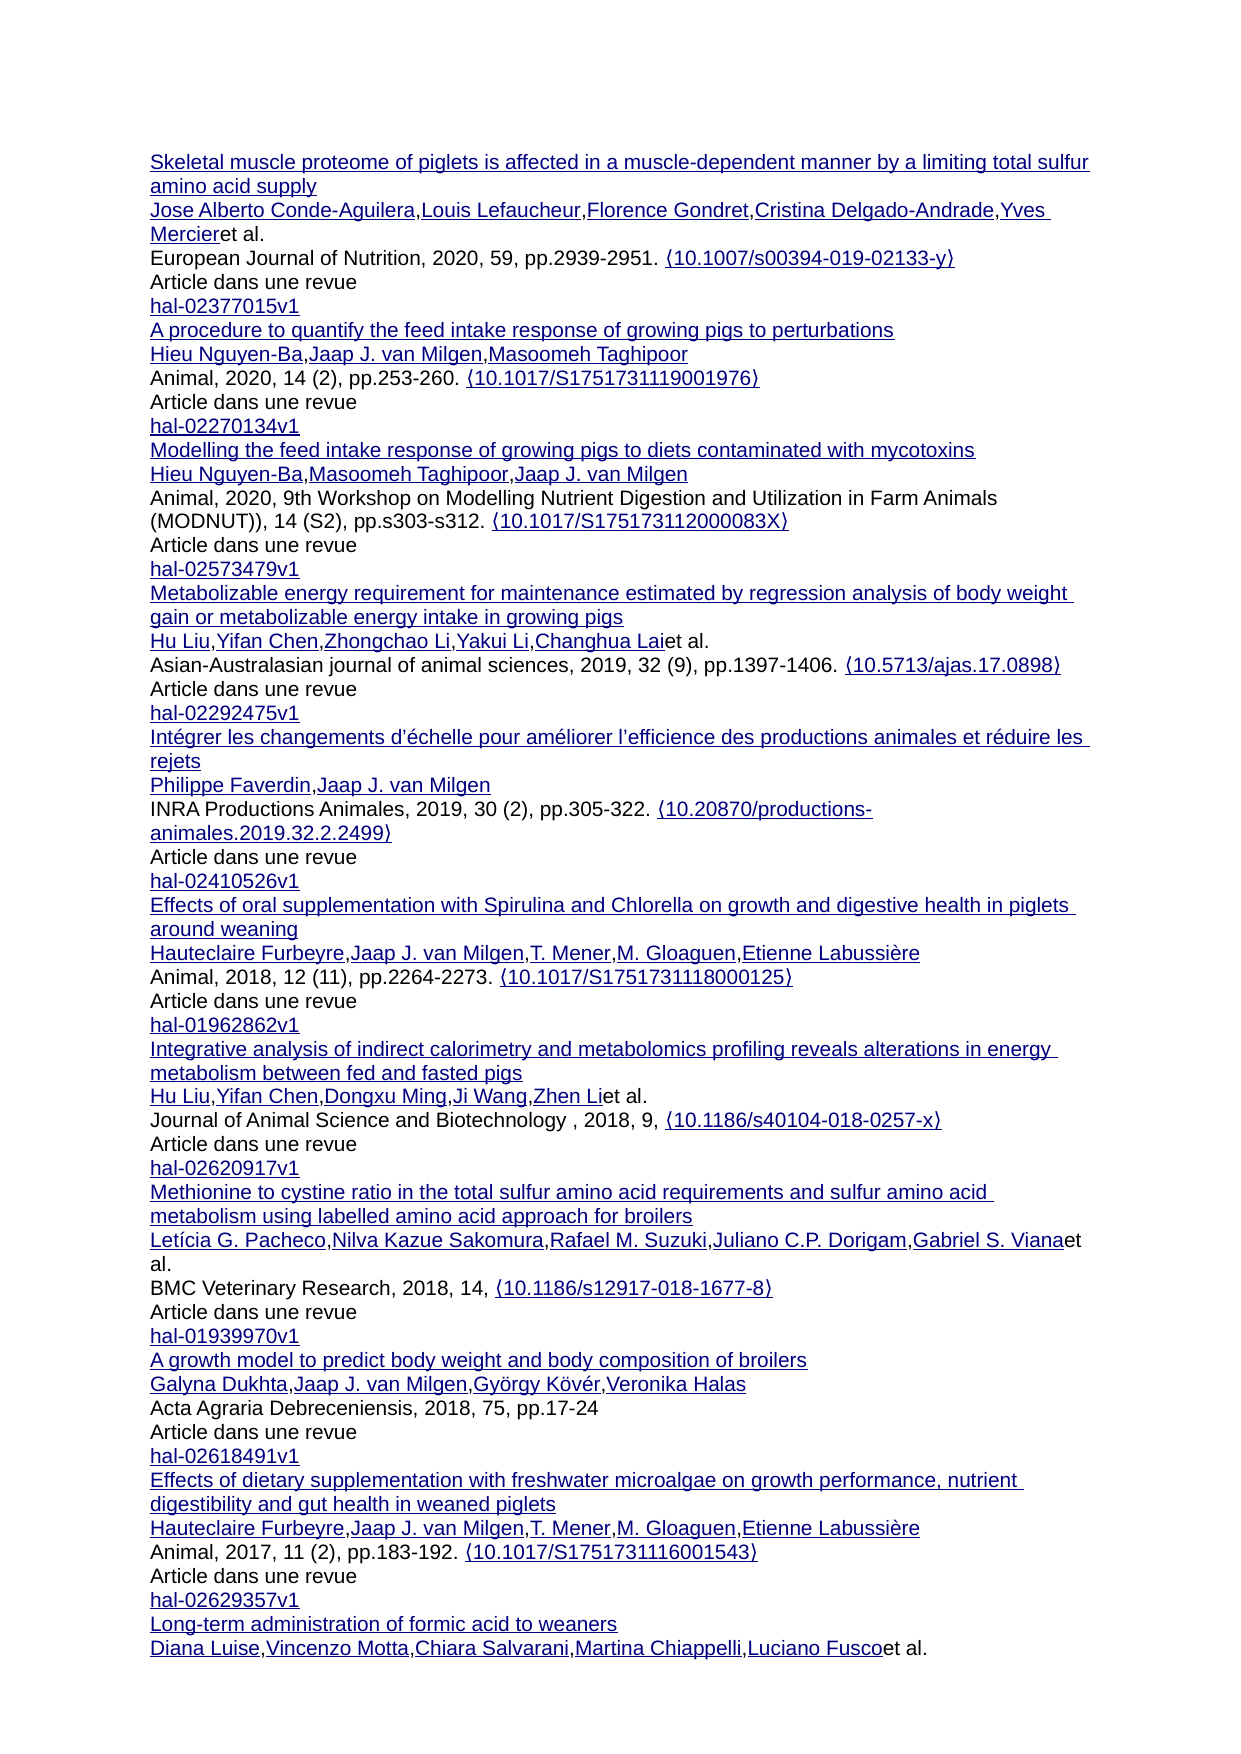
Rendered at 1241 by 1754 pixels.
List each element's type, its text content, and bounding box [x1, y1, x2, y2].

table_cell Integrative analysis of indirect calorimetry and metabolomics profiling reveals alterations in energy metabolism between fed and fasted pigs Hu Liu,Yifan Chen,Dongxu Ming,Ji Wang,Zhen Liet al. Journal of Animal Science and Biotechnology , 2018, 9, ⟨10.1186/s40104-018-0257-x⟩ Article dans une revue hal-02620917v1 [150, 1036, 1090, 1180]
table_cell rejets Philippe Faverdin,Jaap J. van Milgen INRA Productions Animales, 2019, 30 (2), pp.305-322. ⟨10.20870/productions-animales.2019.32.2.2499⟩ Article dans une revue hal-02410526v1 [150, 747, 1090, 893]
table_cell Modelling the feed intake response of growing pigs to diets contaminated with mycotoxins Hieu Nguyen-Ba,Masoomeh Taghipoor,Jaap J. van Milgen Animal, 2020, 9th Workshop on Modelling Nutrient Digestion and Utilization in Farm Animals (MODNUT)), 14 (S2), pp.s303-s312. ⟨10.1017/S175173112000083X⟩ Article dans une revue hal-02573479v1 [150, 438, 1090, 581]
table_cell Intégrer les changements d’échelle pour améliorer l’efficience des productions animales et réduire les [150, 725, 1090, 746]
table_cell A procedure to quantify the feed intake response of growing pigs to perturbations Hieu Nguyen-Ba,Jaap J. van Milgen,Masoomeh Taghipoor Animal, 2020, 14 (2), pp.253-260. ⟨10.1017/S1751731119001976⟩ Article dans une revue hal-02270134v1 [150, 318, 1090, 437]
table_cell A growth model to predict body weight and body composition of broilers Galyna Dukhta,Jaap J. van Milgen,György Kövér,Veronika Halas Acta Agraria Debreceniensis, 2018, 75, pp.17-24 Article dans une revue hal-02618491v1 [150, 1348, 1090, 1468]
table_cell amino acid supply Jose Alberto Conde-Aguilera,Louis Lefaucheur,Florence Gondret,Cristina Delgado-Andrade,Yves Mercieret al. European Journal of Nutrition, 2020, 59, pp.2939-2951. ⟨10.1007/s00394-019-02133-y⟩ Article dans une revue hal-02377015v1 [150, 172, 1090, 318]
table_cell Long-term administration of formic acid to weaners Diana Luise,Vincenzo Motta,Chiara Salvarani,Martina Chiappelli,Luciano Fuscoet al. [150, 1611, 1090, 1659]
table_cell Skeletal muscle proteome of piglets is affected in a muscle-dependent manner by a limiting total sulfur [150, 150, 1090, 171]
table_cell Metabolizable energy requirement for maintenance estimated by regression analysis of body weight gain or metabolizable energy intake in growing pigs Hu Liu,Yifan Chen,Zhongchao Li,Yakui Li,Changhua Laiet al. Asian-Australasian journal of animal sciences, 2019, 32 (9), pp.1397-1406. ⟨10.5713/ajas.17.0898⟩ Article dans une revue hal-02292475v1 [150, 581, 1090, 725]
table_cell Effects of oral supplementation with Spirulina and Chlorella on growth and digestive health in piglets around weaning Hauteclaire Furbeyre,Jaap J. van Milgen,T. Mener,M. Gloaguen,Etienne Labussière Animal, 2018, 12 (11), pp.2264-2273. ⟨10.1017/S1751731118000125⟩ Article dans une revue hal-01962862v1 [150, 893, 1090, 1036]
table_cell Methionine to cystine ratio in the total sulfur amino acid requirements and sulfur amino acid metabolism using labelled amino acid approach for broilers Letícia G. Pacheco,Nilva Kazue Sakomura,Rafael M. Suzuki,Juliano C.P. Dorigam,Gabriel S. Vianaet al. BMC Veterinary Research, 2018, 14, ⟨10.1186/s12917-018-1677-8⟩ Article dans une revue hal-01939970v1 [150, 1180, 1090, 1348]
table_cell Effects of dietary supplementation with freshwater microalgae on growth performance, nutrient digestibility and gut health in weaned piglets Hauteclaire Furbeyre,Jaap J. van Milgen,T. Mener,M. Gloaguen,Etienne Labussière Animal, 2017, 11 (2), pp.183-192. ⟨10.1017/S1751731116001543⟩ Article dans une revue hal-02629357v1 [150, 1468, 1090, 1611]
